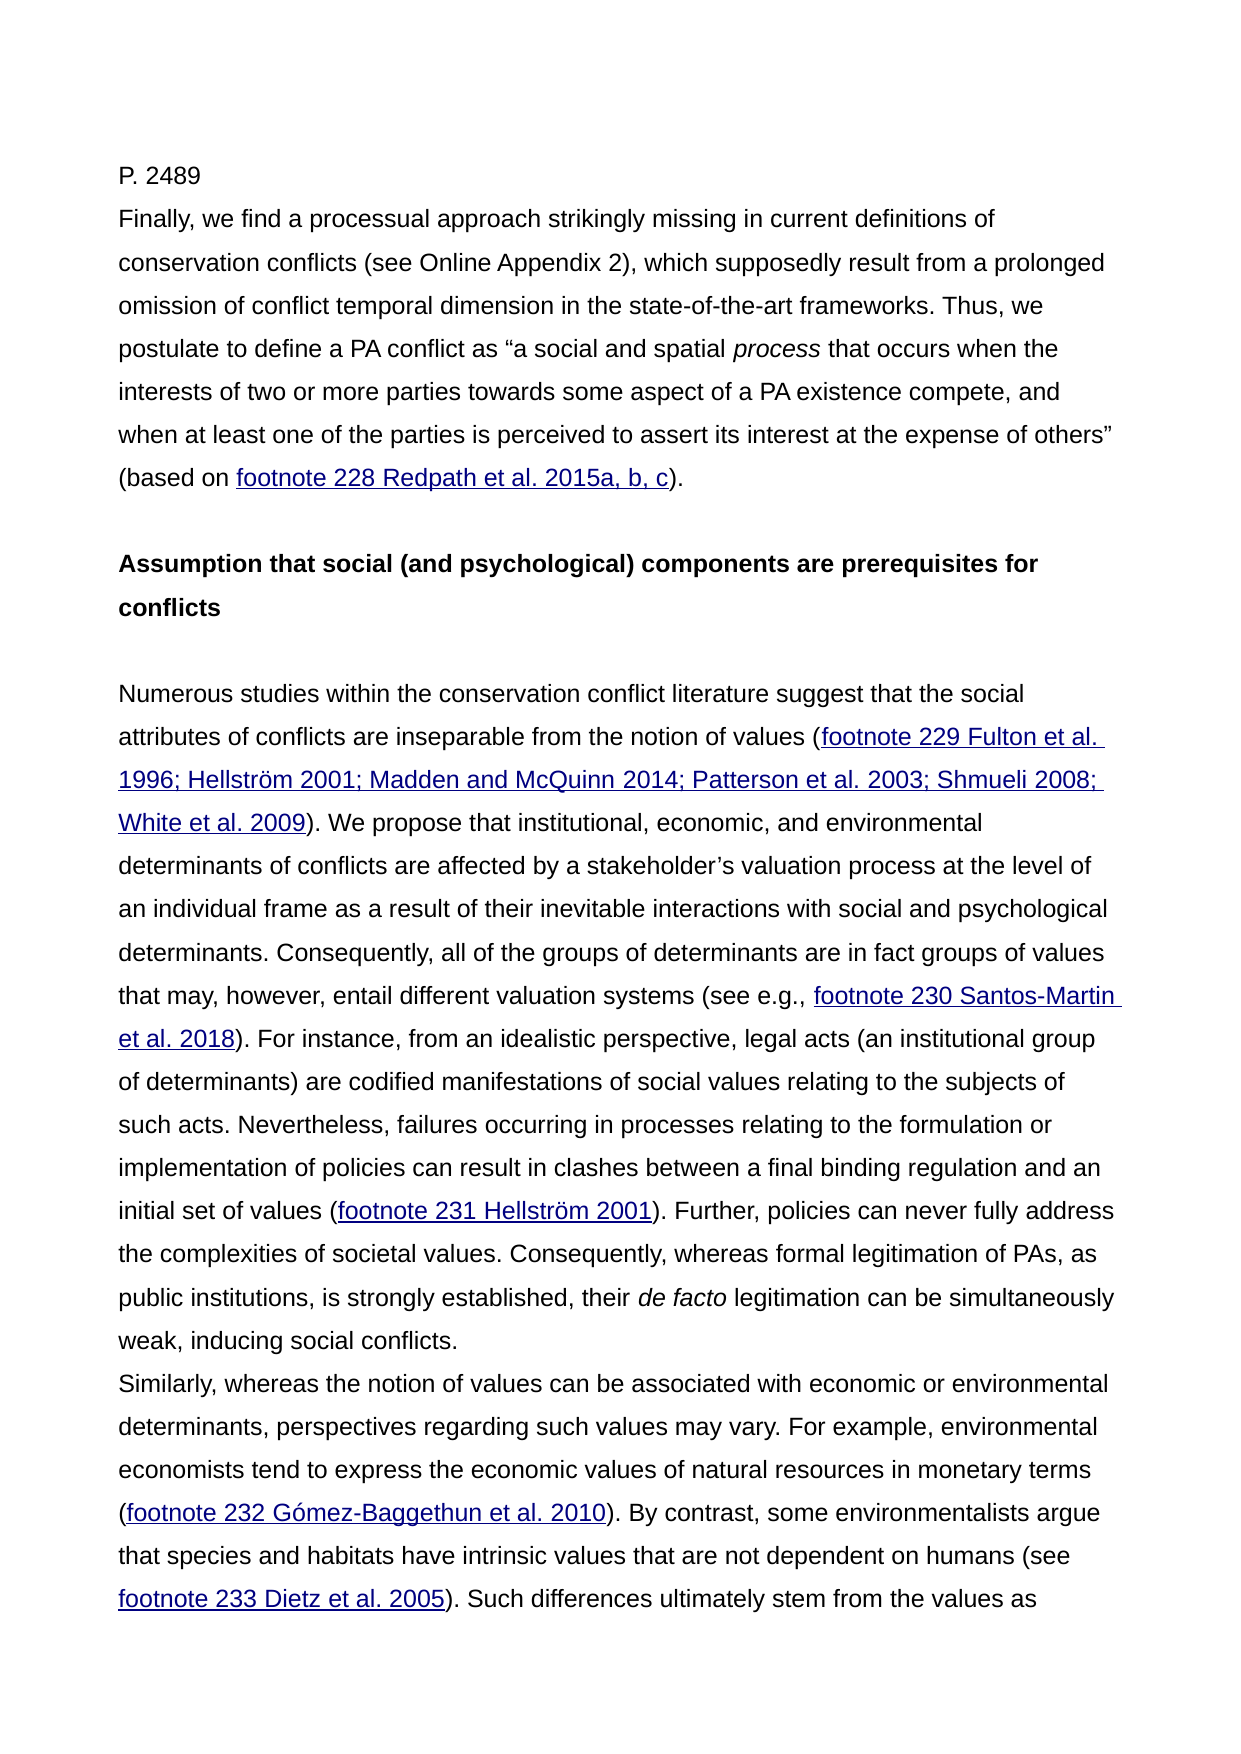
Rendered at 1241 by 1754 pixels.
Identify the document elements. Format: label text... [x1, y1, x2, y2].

text Similarly, whereas the notion of values can be associated with economic or environmental determinants, perspectives regarding such values may vary. For example, environmental economists tend to express the economic values of natural resources in monetary terms (footnote 232 Gómez-Baggethun et al. 2010). By contrast, some environmentalists argue that species and habitats have intrinsic values that are not dependent on humans (see footnote 233 Dietz et al. 2005). Such differences ultimately stem from the values as [118, 1369, 1122, 1613]
text Finally, we find a processual approach strikingly missing in current definitions of conservation conflicts (see Online Appendix 2), which supposedly result from a prolonged omission of conflict temporal dimension in the state-of-the-art frameworks. Thus, we postulate to define a PA conflict as “a social and spatial process that occurs when the interests of two or more parties towards some aspect of a PA existence compete, and when at least one of the parties is perceived to assert its interest at the expense of others” (based on footnote 228 Redpath et al. 2015a, b, c). [118, 204, 1122, 492]
text P. 2489 [118, 161, 1122, 190]
subtitle Assumption that social (and psychological) components are prerequisites for conflicts [118, 549, 1122, 621]
text Numerous studies within the conservation conflict literature suggest that the social attributes of conflicts are inseparable from the notion of values (footnote 229 Fulton et al. 1996; Hellström 2001; Madden and McQuinn 2014; Patterson et al. 2003; Shmueli 2008; White et al. 2009). We propose that institutional, economic, and environmental determinants of conflicts are affected by a stakeholder’s valuation process at the level of an individual frame as a result of their inevitable interactions with social and psychological determinants. Consequently, all of the groups of determinants are in fact groups of values that may, however, entail different valuation systems (see e.g., footnote 230 Santos-Martin et al. 2018). For instance, from an idealistic perspective, legal acts (an institutional group of determinants) are codified manifestations of social values relating to the subjects of such acts. Nevertheless, failures occurring in processes relating to the formulation or implementation of policies can result in clashes between a final binding regulation and an initial set of values (footnote 231 Hellström 2001). Further, policies can never fully address the complexities of societal values. Consequently, whereas formal legitimation of PAs, as public institutions, is strongly established, their de facto legitimation can be simultaneously weak, inducing social conflicts. [118, 679, 1122, 1354]
